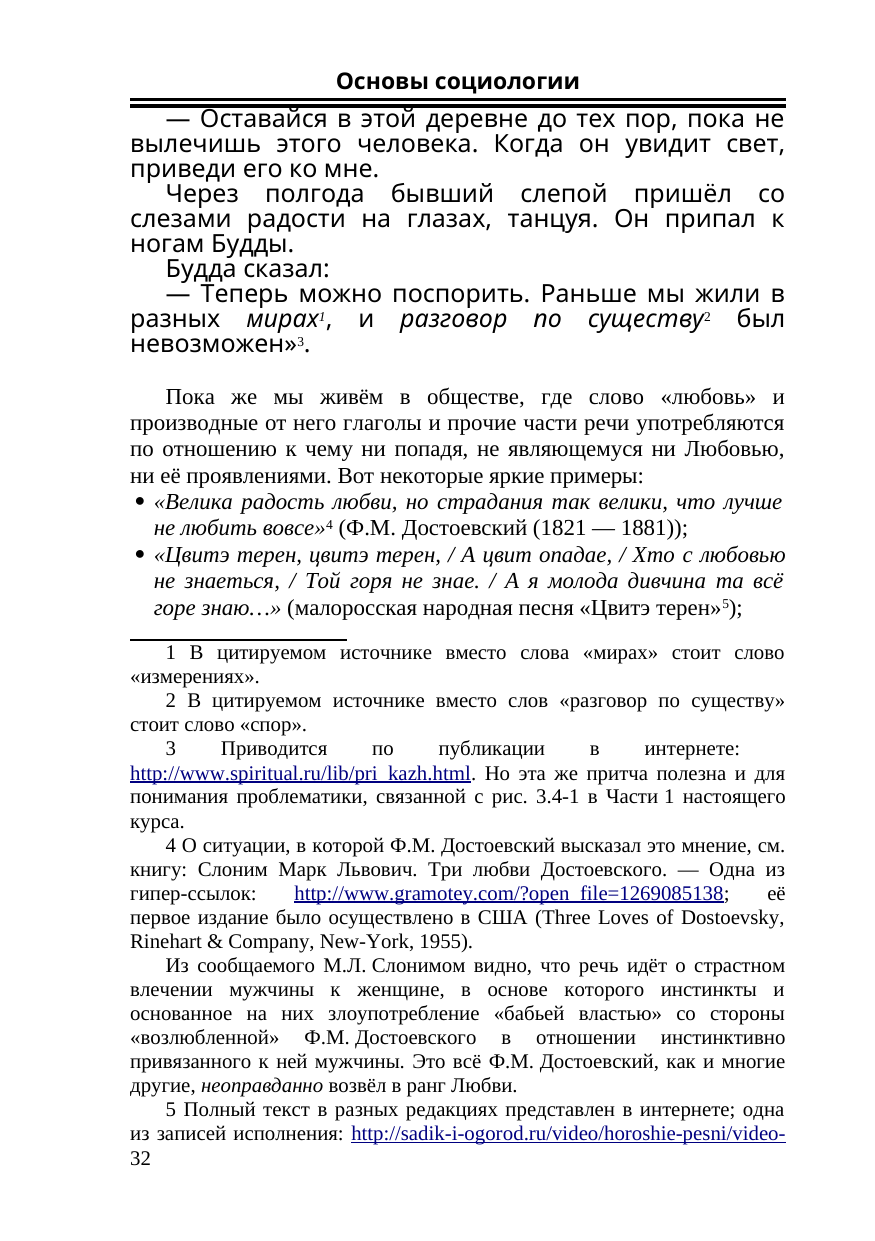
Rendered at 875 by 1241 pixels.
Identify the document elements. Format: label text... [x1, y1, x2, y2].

text Будда сказал: [130, 258, 786, 283]
text Приводится по публикации в интернете: http://www.spiritual.ru/lib/pri_kazh.html. Но эта же притча полезна и для понимания проблематики, связанной с рис. 3.4-1 в Части 1 настоящего курса. [130, 736, 786, 833]
list Из сообщаемого М.Л. Сло­нимом видно, что речь идёт о страстном влечении мужчины к женщине, в основе которого инстинкты и основанное на них злоупотребление «бабьей властью» со стороны «возлюбленной» Ф.М. До­сто­ев­ского в отношении инстинктивно привязанного к ней мужчины. Это всё Ф.М. Достоевский, как и многие другие, неоправданно возвёл в ранг Любви. [130, 953, 786, 1097]
text — Теперь можно поспорить. Раньше мы жили в разных мирах, и разговор по существу был невозможен». [130, 283, 786, 358]
text Через полгода бывший слепой пришёл со слезами радости на глазах, танцуя. Он припал к ногам Будды. [130, 183, 786, 258]
text В цитируемом источнике вместо слова «мирах» стоит слово «измерениях». [130, 640, 786, 688]
list Полный текст в разных редакциях представлен в интернете; одна из записей исполнения: http://sadik-i-ogorod.ru/video/horoshie-pesni/video- [130, 1097, 786, 1145]
list О ситуации, в которой Ф.М. Достоевский высказал это мнение, см. книгу: Слоним Марк Львович. Три любви Достоевского. — Одна из гипер-ссылок: http://www.gramotey.com/?open_file=1269085138; её первое издание было осуществлено в США (Three Loves of Dostoevsky, Rinehart & Company, New-York, 1955). [130, 833, 786, 953]
list «Велика радость любви, но страдания так велики, что лучше не любить вовсе» (Ф.М. Достоевский (1821 — 1881)); [136, 488, 786, 541]
text Пока же мы живём в обществе, где слово «любовь» и производные от него глаголы и прочие части речи употребляются по отношению к чему ни попадя, не являющемуся ни Любовью, ни её проявлениями. Вот некоторые яркие примеры: [130, 383, 786, 488]
list «Цвитэ терен, цвитэ терен, / А цвит опадае, / Хто с любовью не знаеться, / Той горя не знае. / А я молода дивчина та всё горе знаю…» (малоросская народная песня «Цвитэ терен»); [136, 541, 786, 620]
text В цитируемом источнике вместо слов «разговор по существу» стоит слово «спор». [130, 688, 786, 736]
text — Оставайся в этой деревне до тех пор, пока не вылечишь этого человека. Когда он увидит свет, приведи его ко мне. [130, 108, 786, 183]
